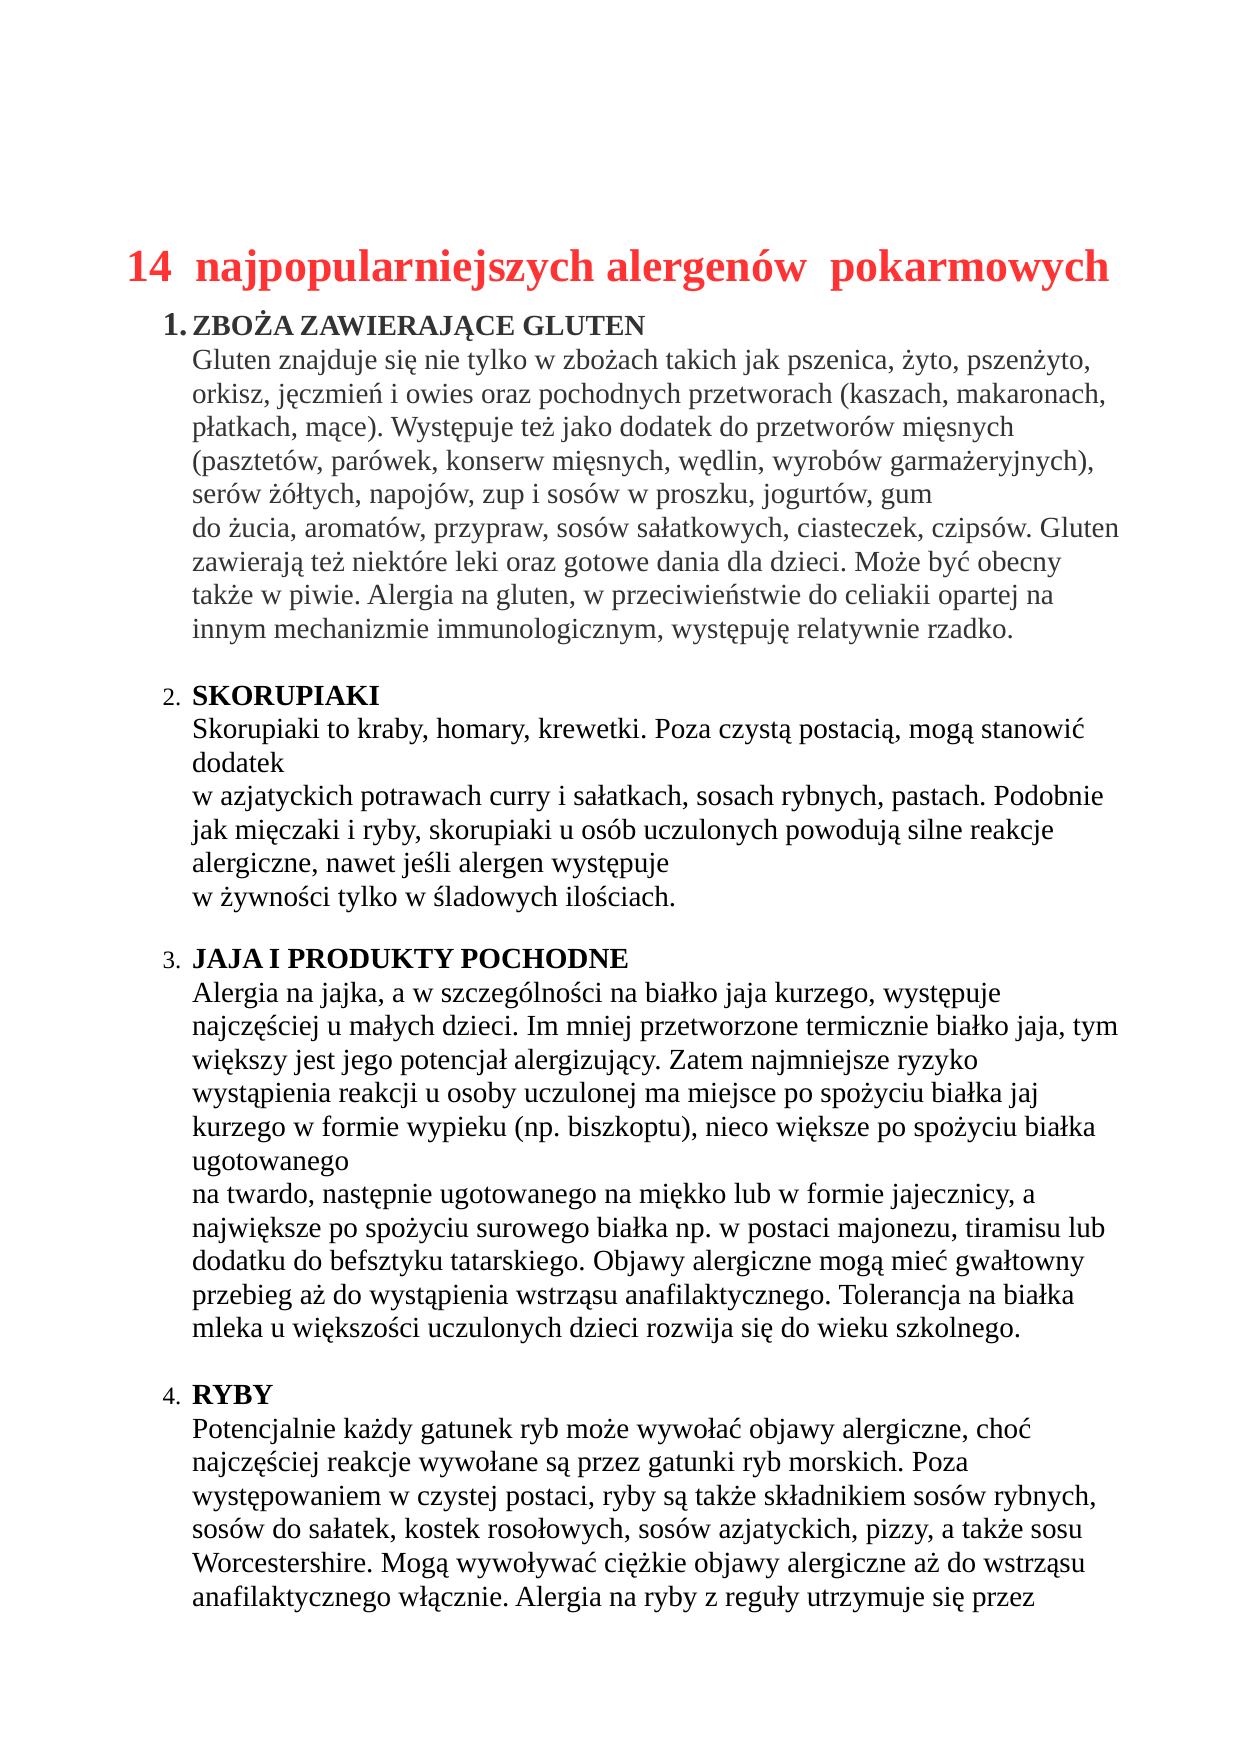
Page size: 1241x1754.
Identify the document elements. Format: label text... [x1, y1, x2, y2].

list SKORUPIAKI Skorupiaki to kraby, homary, krewetki. Poza czystą postacią, mogą stanowić dodatek w azjatyckich potrawach curry i sałatkach, sosach rybnych, pastach. Podobnie jak mięczaki i ryby, skorupiaki u osób uczulonych powodują silne reakcje alergiczne, nawet jeśli alergen występuje w żywności tylko w śladowych ilościach. [162, 678, 1122, 913]
list JAJA I PRODUKTY POCHODNE Alergia na jajka, a w szczególności na białko jaja kurzego, występuje najczęściej u małych dzieci. Im mniej przetworzone termicznie białko jaja, tym większy jest jego potencjał alergizujący. Zatem najmniejsze ryzyko wystąpienia reakcji u osoby uczulonej ma miejsce po spożyciu białka jaj kurzego w formie wypieku (np. biszkoptu), nieco większe po spożyciu białka ugotowanego na twardo, następnie ugotowanego na miękko lub w formie jajecznicy, a największe po spożyciu surowego białka np. w postaci majonezu, tiramisu lub dodatku do befsztyku tatarskiego. Objawy alergiczne mogą mieć gwałtowny przebieg aż do wystąpienia wstrząsu anafilaktycznego. Tolerancja na białka mleka u większości uczulonych dzieci rozwija się do wieku szkolnego. [162, 941, 1122, 1344]
text 14 najpopularniejszych alergenów pokarmowych [118, 239, 1122, 292]
list RYBY Potencjalnie każdy gatunek ryb może wywołać objawy alergiczne, choć najczęściej reakcje wywołane są przez gatunki ryb morskich. Poza występowaniem w czystej postaci, ryby są także składnikiem sosów rybnych, sosów do sałatek, kostek rosołowych, sosów azjatyckich, pizzy, a także sosu Worcestershire. Mogą wywoływać ciężkie objawy alergiczne aż do wstrząsu anafilaktycznego włącznie. Alergia na ryby z reguły utrzymuje się przez [162, 1377, 1122, 1612]
list ZBOŻA ZAWIERAJĄCE GLUTEN Gluten znajduje się nie tylko w zbożach takich jak pszenica, żyto, pszenżyto, orkisz, jęczmień i owies oraz pochodnych przetworach (kaszach, makaronach, płatkach, mące). Występuje też jako dodatek do przetworów mięsnych (pasztetów, parówek, konserw mięsnych, wędlin, wyrobów garmażeryjnych), serów żółtych, napojów, zup i sosów w proszku, jogurtów, gum do żucia, aromatów, przypraw, sosów sałatkowych, ciasteczek, czipsów. Gluten zawierają też niektóre leki oraz gotowe dania dla dzieci. Może być obecny także w piwie. Alergia na gluten, w przeciwieństwie do celiakii opartej na innym mechanizmie immunologicznym, występuję relatywnie rzadko. [162, 304, 1122, 644]
